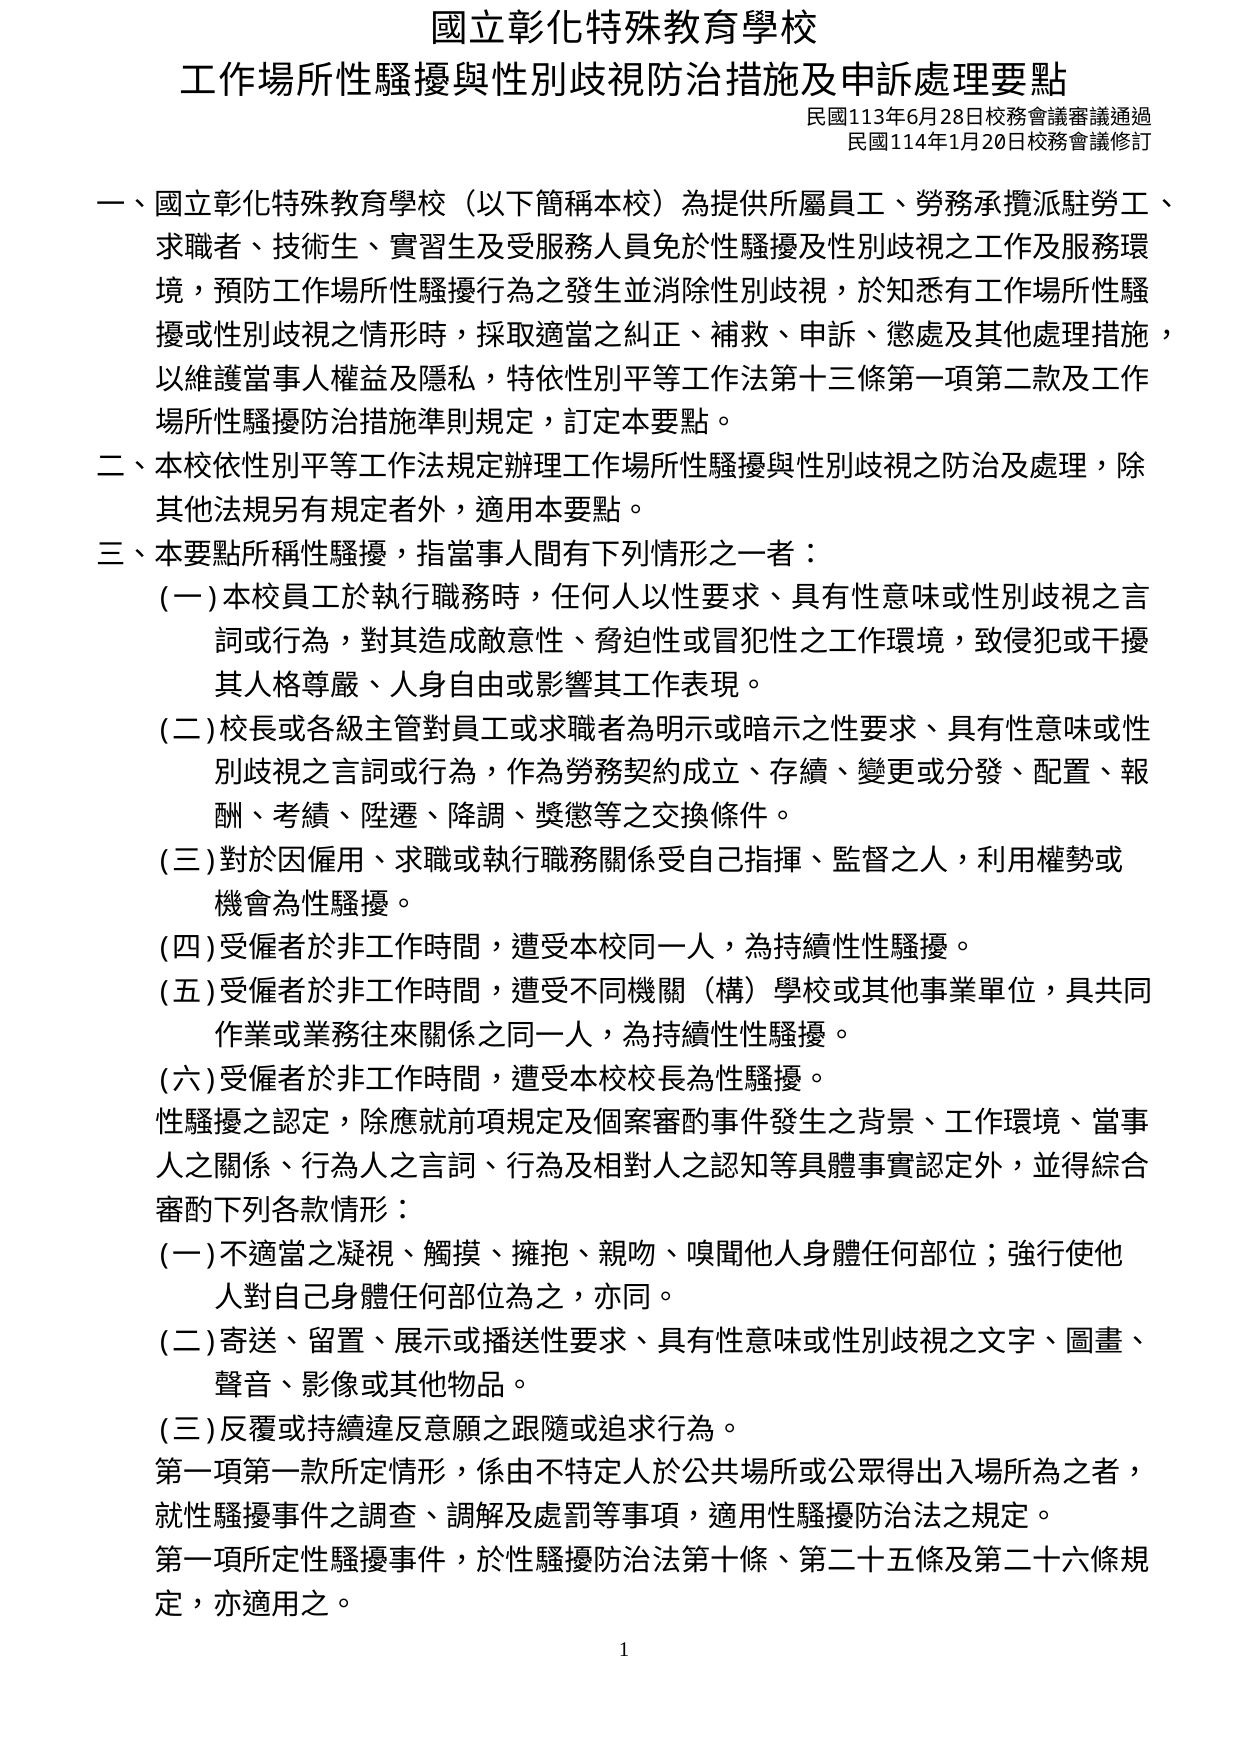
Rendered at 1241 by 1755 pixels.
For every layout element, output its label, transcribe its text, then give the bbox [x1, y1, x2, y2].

text 三、本要點所稱性騷擾，指當事人間有下列情形之一者： [96, 529, 1152, 573]
text 第一項所定性騷擾事件，於性騷擾防治法第十條、第二十五條及第二十六條規定，亦適用之。 [154, 1535, 1152, 1623]
text 民國113年6月28日校務會議審議通過 [244, 104, 1152, 129]
text (三)對於因僱用、求職或執行職務關係受自己指揮、監督之人，利用權勢或機會為性騷擾。 [155, 835, 1152, 923]
text (五)受僱者於非工作時間，遭受不同機關（構）學校或其他事業單位，具共同作業或業務往來關係之同一人，為持續性性騷擾。 [155, 967, 1166, 1054]
text 第一項第一款所定情形，係由不特定人於公共場所或公眾得出入場所為之者，就性騷擾事件之調查、調解及處罰等事項，適用性騷擾防治法之規定。 [154, 1448, 1152, 1535]
text (三)反覆或持續違反意願之跟隨或追求行為。 [155, 1404, 1152, 1448]
text 工作場所性騷擾與性別歧視防治措施及申訴處理要點 [96, 52, 1152, 104]
text (二)寄送、留置、展示或播送性要求、具有性意味或性別歧視之文字、圖畫、聲音、影像或其他物品。 [155, 1317, 1159, 1404]
text (一)本校員工於執行職務時，任何人以性要求、具有性意味或性別歧視之言詞或行為，對其造成敵意性、脅迫性或冒犯性之工作環境，致侵犯或干擾其人格尊嚴、人身自由或影響其工作表現。 [155, 573, 1152, 704]
text (一)不適當之凝視、觸摸、擁抱、親吻、嗅聞他人身體任何部位；強行使他人對自己身體任何部位為之，亦同。 [155, 1229, 1152, 1317]
text 一、國立彰化特殊教育學校（以下簡稱本校）為提供所屬員工、勞務承攬派駐勞工、求職者、技術生、實習生及受服務人員免於性騷擾及性別歧視之工作及服務環境，預防工作場所性騷擾行為之發生並消除性別歧視，於知悉有工作場所性騷擾或性別歧視之情形時，採取適當之糾正、補救、申訴、懲處及其他處理措施，以維護當事人權益及隱私，特依性別平等工作法第十三條第一項第二款及工作場所性騷擾防治措施準則規定，訂定本要點。 [96, 179, 1152, 442]
text 民國114年1月20日校務會議修訂 [244, 129, 1152, 154]
text (四)受僱者於非工作時間，遭受本校同一人，為持續性性騷擾。 [155, 923, 1152, 967]
text 性騷擾之認定，除應就前項規定及個案審酌事件發生之背景、工作環境、當事人之關係、行為人之言詞、行為及相對人之認知等具體事實認定外，並得綜合審酌下列各款情形： [155, 1098, 1152, 1229]
text (六)受僱者於非工作時間，遭受本校校長為性騷擾。 [155, 1054, 1152, 1098]
text 國立彰化特殊教育學校 [96, 0, 1152, 52]
text 二、本校依性別平等工作法規定辦理工作場所性騷擾與性別歧視之防治及處理，除其他法規另有規定者外，適用本要點。 [96, 442, 1152, 529]
text (二)校長或各級主管對員工或求職者為明示或暗示之性要求、具有性意味或性別歧視之言詞或行為，作為勞務契約成立、存續、變更或分發、配置、報酬、考績、陞遷、降調、獎懲等之交換條件。 [155, 704, 1152, 835]
